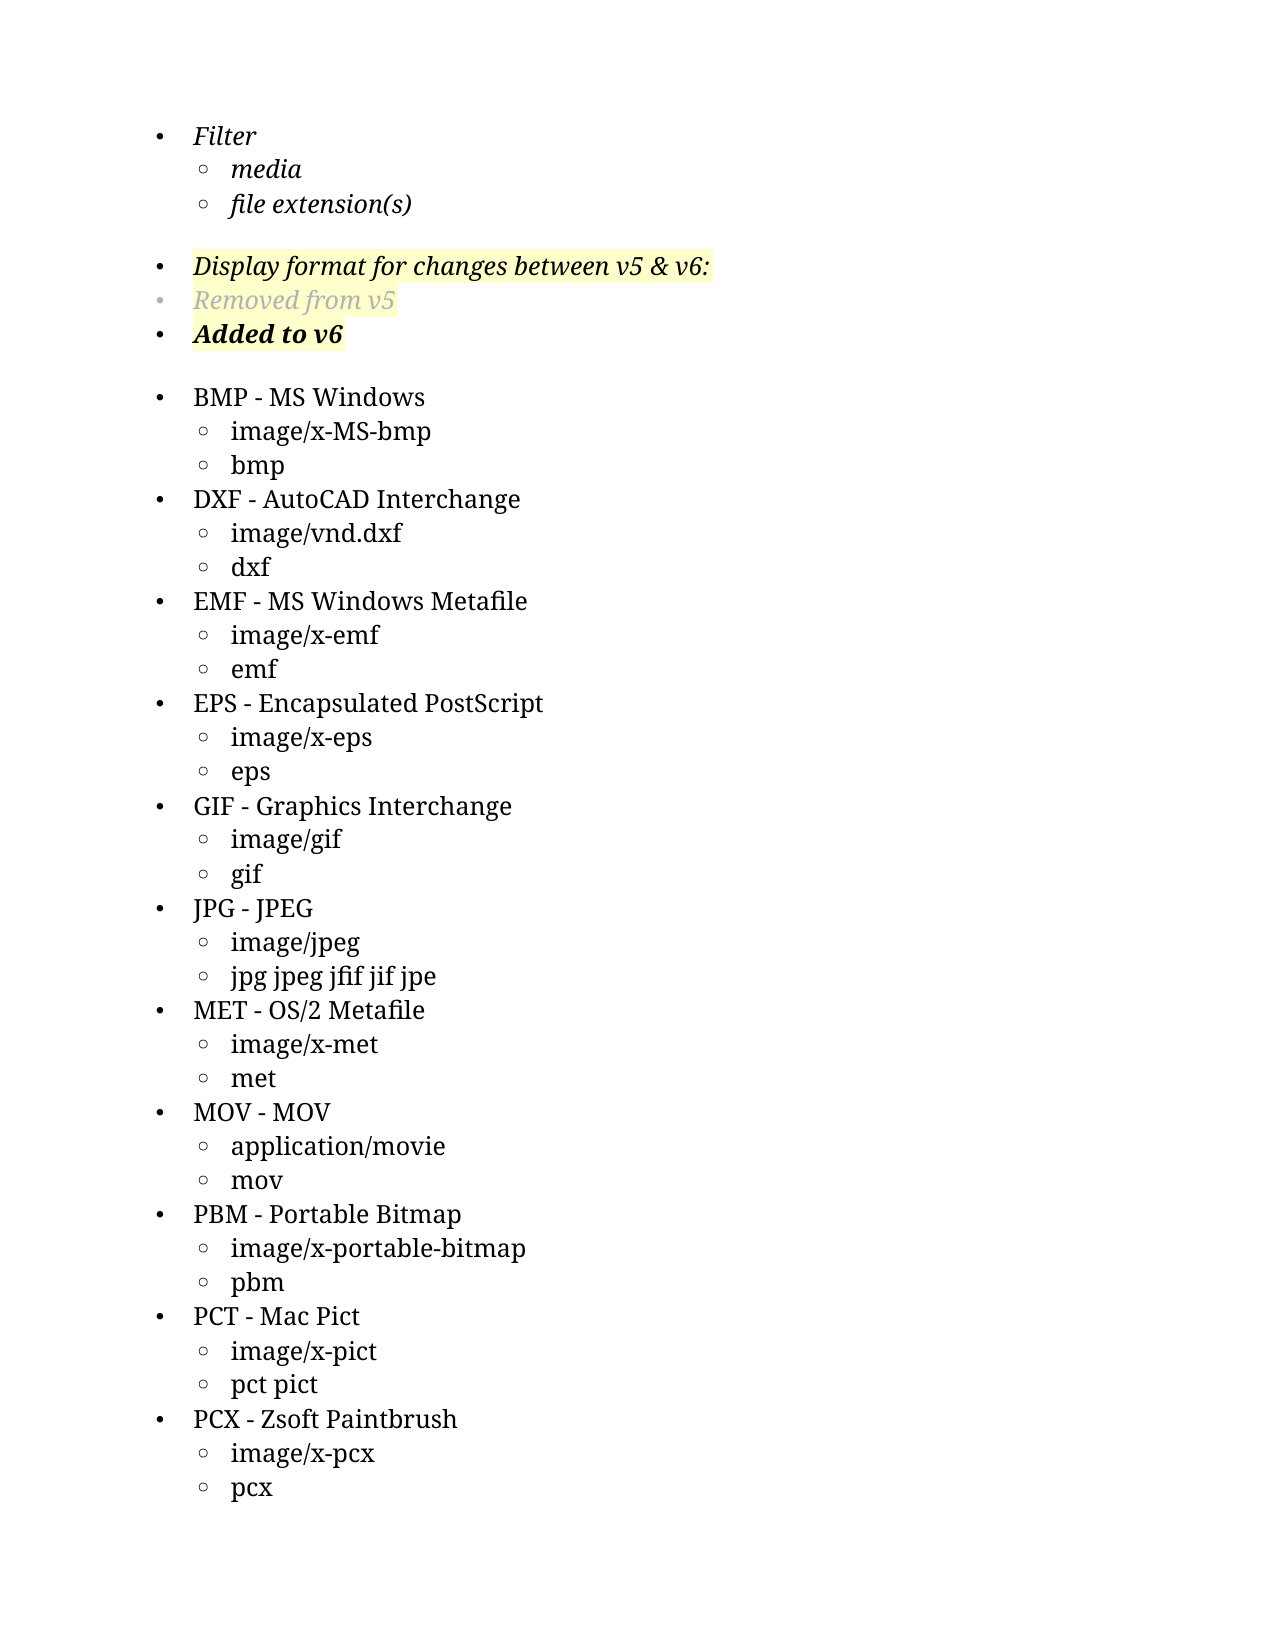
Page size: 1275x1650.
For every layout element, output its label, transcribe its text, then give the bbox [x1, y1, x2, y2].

list jpg jpeg jfif jif jpe [193, 958, 1157, 992]
list dxf [193, 550, 1157, 584]
list JPG - JPEG [156, 890, 1157, 924]
list pbm [193, 1265, 1157, 1299]
list EMF - MS Windows Metafile [156, 584, 1157, 618]
list media [193, 152, 1157, 186]
list image/jpeg [193, 924, 1157, 958]
list image/x-emf [193, 618, 1157, 652]
list DXF - AutoCAD Interchange [156, 482, 1157, 516]
list BMP - MS Windows [156, 379, 1157, 413]
list image/x-MS-bmp [193, 413, 1157, 447]
list image/gif [193, 822, 1157, 856]
list Removed from v5 [156, 283, 1157, 317]
list image/x-pict [193, 1333, 1157, 1367]
list PCT - Mac Pict [156, 1299, 1157, 1333]
list image/vnd.dxf [193, 516, 1157, 550]
list bmp [193, 447, 1157, 482]
list image/x-portable-bitmap [193, 1231, 1157, 1265]
list Added to v6 [156, 317, 1157, 351]
list image/x-eps [193, 720, 1157, 754]
list image/x-met [193, 1027, 1157, 1061]
list Filter [156, 118, 1157, 152]
list image/x-pcx [193, 1435, 1157, 1469]
list GIF - Graphics Interchange [156, 788, 1157, 822]
list pct pict [193, 1367, 1157, 1401]
list application/movie [193, 1129, 1157, 1163]
list gif [193, 856, 1157, 890]
list PCX - Zsoft Paintbrush [156, 1401, 1157, 1435]
list pcx [193, 1469, 1157, 1503]
list PBM - Portable Bitmap [156, 1197, 1157, 1231]
list file extension(s) [193, 186, 1157, 220]
list emf [193, 652, 1157, 686]
list mov [193, 1163, 1157, 1197]
list Display format for changes between v5 & v6: [156, 249, 1157, 283]
list MET - OS/2 Metafile [156, 992, 1157, 1027]
list EPS - Encapsulated PostScript [156, 686, 1157, 720]
list eps [193, 754, 1157, 788]
list MOV - MOV [156, 1095, 1157, 1129]
list met [193, 1061, 1157, 1095]
